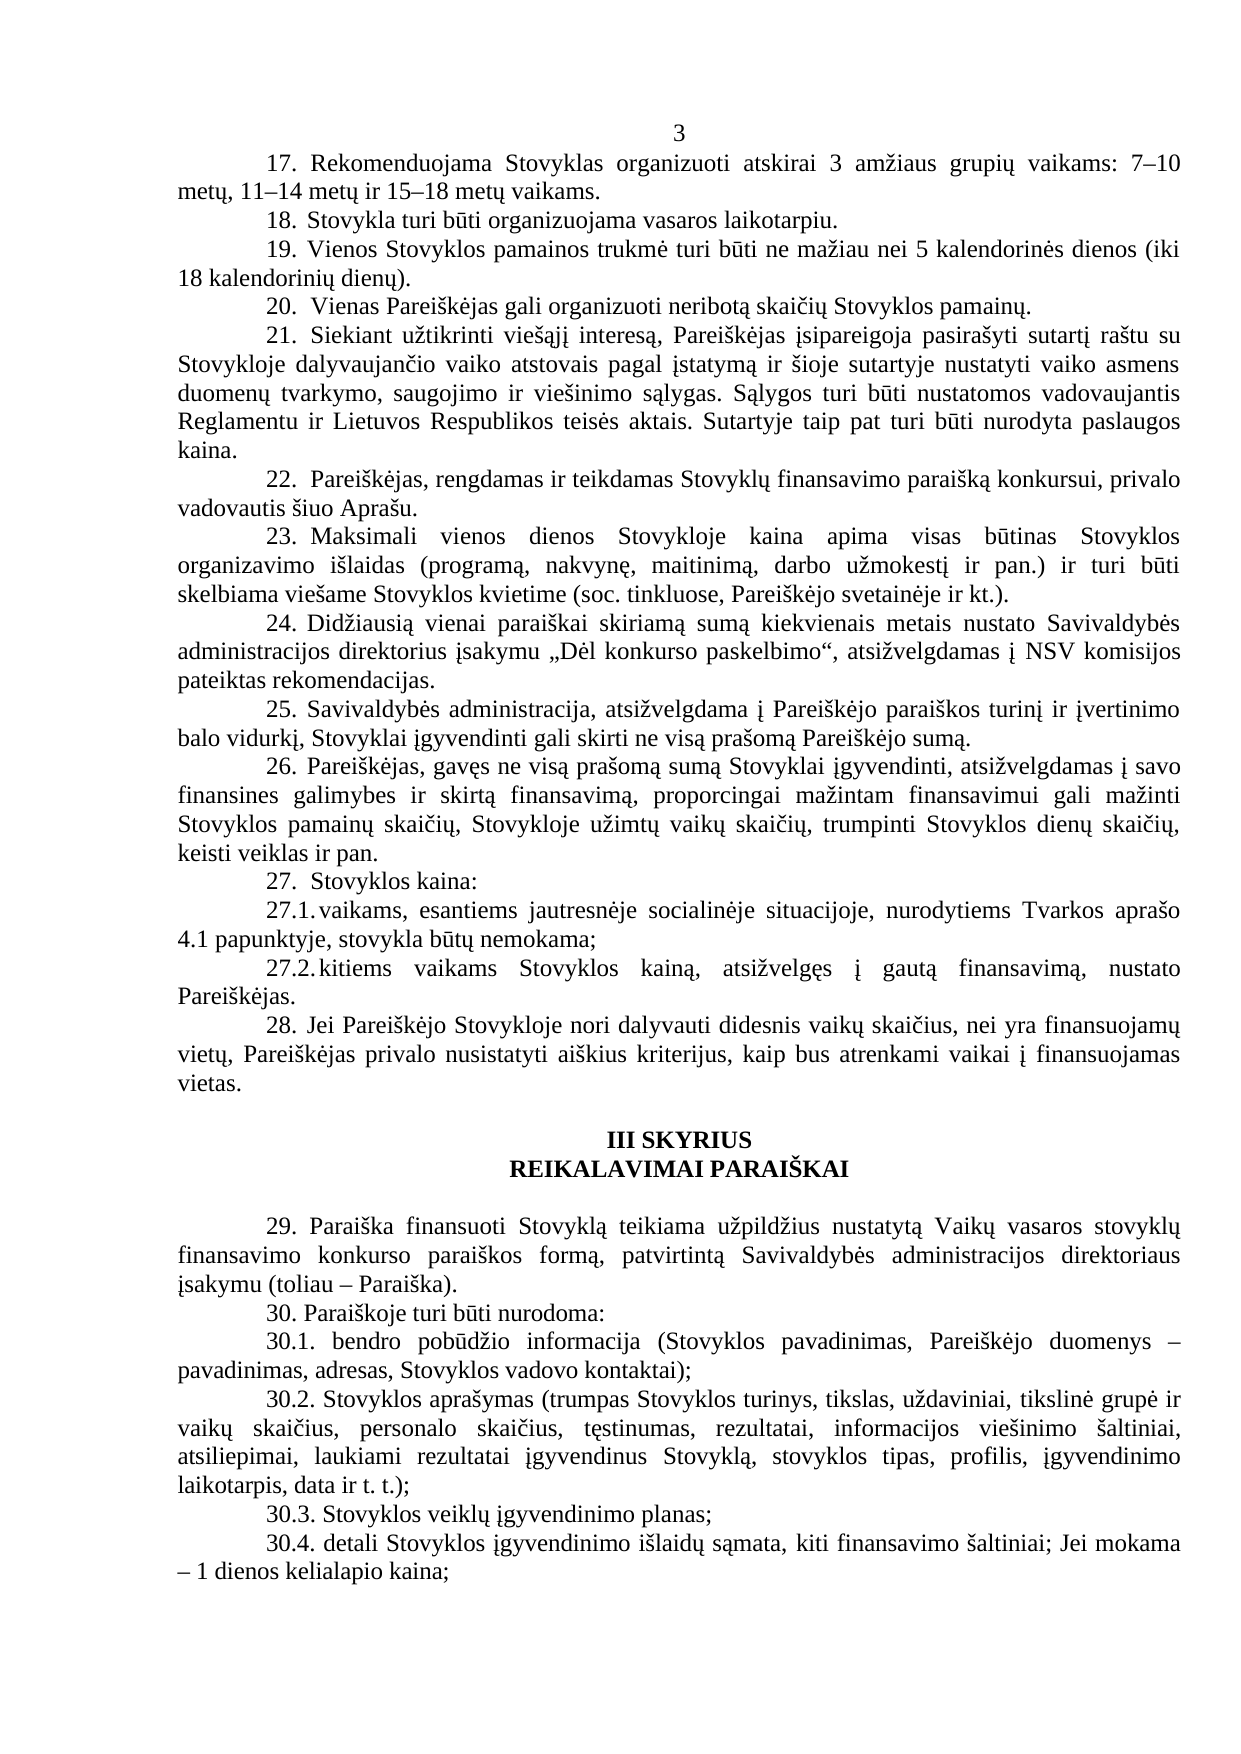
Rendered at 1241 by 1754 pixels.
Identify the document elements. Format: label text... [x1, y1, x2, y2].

text 27. Stovyklos kaina: [177, 866, 1181, 895]
text 30.1. bendro pobūdžio informacija (Stovyklos pavadinimas, Pareiškėjo duomenys – pavadinimas, adresas, Stovyklos vadovo kontaktai); [177, 1326, 1181, 1384]
text 21. Siekiant užtikrinti viešąjį interesą, Pareiškėjas įsipareigoja pasirašyti sutartį raštu su Stovykloje dalyvaujančio vaiko atstovais pagal įstatymą ir šioje sutartyje nustatyti vaiko asmens duomenų tvarkymo, saugojimo ir viešinimo sąlygas. Sąlygos turi būti nustatomos vadovaujantis Reglamentu ir Lietuvos Respublikos teisės aktais. Sutartyje taip pat turi būti nurodyta paslaugos kaina. [177, 320, 1181, 464]
text 20. Vienas Pareiškėjas gali organizuoti neribotą skaičių Stovyklos pamainų. [177, 291, 1181, 320]
text 27.1. vaikams, esantiems jautresnėje socialinėje situacijoje, nurodytiems Tvarkos aprašo 4.1 papunktyje, stovykla būtų nemokama; [177, 895, 1181, 953]
text 27.2. kitiems vaikams Stovyklos kainą, atsižvelgęs į gautą finansavimą, nustato Pareiškėjas. [177, 953, 1181, 1010]
text 24. Didžiausią vienai paraiškai skiriamą sumą kiekvienais metais nustato Savivaldybės administracijos direktorius įsakymu „Dėl konkurso paskelbimo“, atsižvelgdamas į NSV komisijos pateiktas rekomendacijas. [177, 608, 1181, 694]
text 30.3. Stovyklos veiklų įgyvendinimo planas; [177, 1499, 1181, 1528]
text 30.2. Stovyklos aprašymas (trumpas Stovyklos turinys, tikslas, uždaviniai, tikslinė grupė ir vaikų skaičius, personalo skaičius, tęstinumas, rezultatai, informacijos viešinimo šaltiniai, atsiliepimai, laukiami rezultatai įgyvendinus Stovyklą, stovyklos tipas, profilis, įgyvendinimo laikotarpis, data ir t. t.); [177, 1384, 1181, 1499]
text 19. Vienos Stovyklos pamainos trukmė turi būti ne mažiau nei 5 kalendorinės dienos (iki 18 kalendorinių dienų). [177, 234, 1181, 291]
text 18. Stovykla turi būti organizuojama vasaros laikotarpiu. [177, 205, 1181, 234]
text 22. Pareiškėjas, rengdamas ir teikdamas Stovyklų finansavimo paraišką konkursui, privalo vadovautis šiuo Aprašu. [177, 464, 1181, 521]
text 30. Paraiškoje turi būti nurodoma: [177, 1298, 1181, 1326]
text 25. Savivaldybės administracija, atsižvelgdama į Pareiškėjo paraiškos turinį ir įvertinimo balo vidurkį, Stovyklai įgyvendinti gali skirti ne visą prašomą Pareiškėjo sumą. [177, 694, 1181, 751]
text 26. Pareiškėjas, gavęs ne visą prašomą sumą Stovyklai įgyvendinti, atsižvelgdamas į savo finansines galimybes ir skirtą finansavimą, proporcingai mažintam finansavimui gali mažinti Stovyklos pamainų skaičių, Stovykloje užimtų vaikų skaičių, trumpinti Stovyklos dienų skaičių, keisti veiklas ir pan. [177, 751, 1181, 866]
text 29. Paraiška finansuoti Stovyklą teikiama užpildžius nustatytą Vaikų vasaros stovyklų finansavimo konkurso paraiškos formą, patvirtintą Savivaldybės administracijos direktoriaus įsakymu (toliau – Paraiška). [177, 1211, 1181, 1298]
text 23. Maksimali vienos dienos Stovykloje kaina apima visas būtinas Stovyklos organizavimo išlaidas (programą, nakvynę, maitinimą, darbo užmokestį ir pan.) ir turi būti skelbiama viešame Stovyklos kvietime (soc. tinkluose, Pareiškėjo svetainėje ir kt.). [177, 521, 1181, 608]
text 30.4. detali Stovyklos įgyvendinimo išlaidų sąmata, kiti finansavimo šaltiniai; Jei mokama – 1 dienos kelialapio kaina; [177, 1528, 1181, 1585]
text 17. Rekomenduojama Stovyklas organizuoti atskirai 3 amžiaus grupių vaikams: 7–10 metų, 11–14 metų ir 15–18 metų vaikams. [177, 148, 1181, 205]
text III SKYRIUS [177, 1125, 1181, 1154]
text 28. Jei Pareiškėjo Stovykloje nori dalyvauti didesnis vaikų skaičius, nei yra finansuojamų vietų, Pareiškėjas privalo nusistatyti aiškius kriterijus, kaip bus atrenkami vaikai į finansuojamas vietas. [177, 1010, 1181, 1096]
text REIKALAVIMAI PARAIŠKAI [177, 1154, 1181, 1183]
